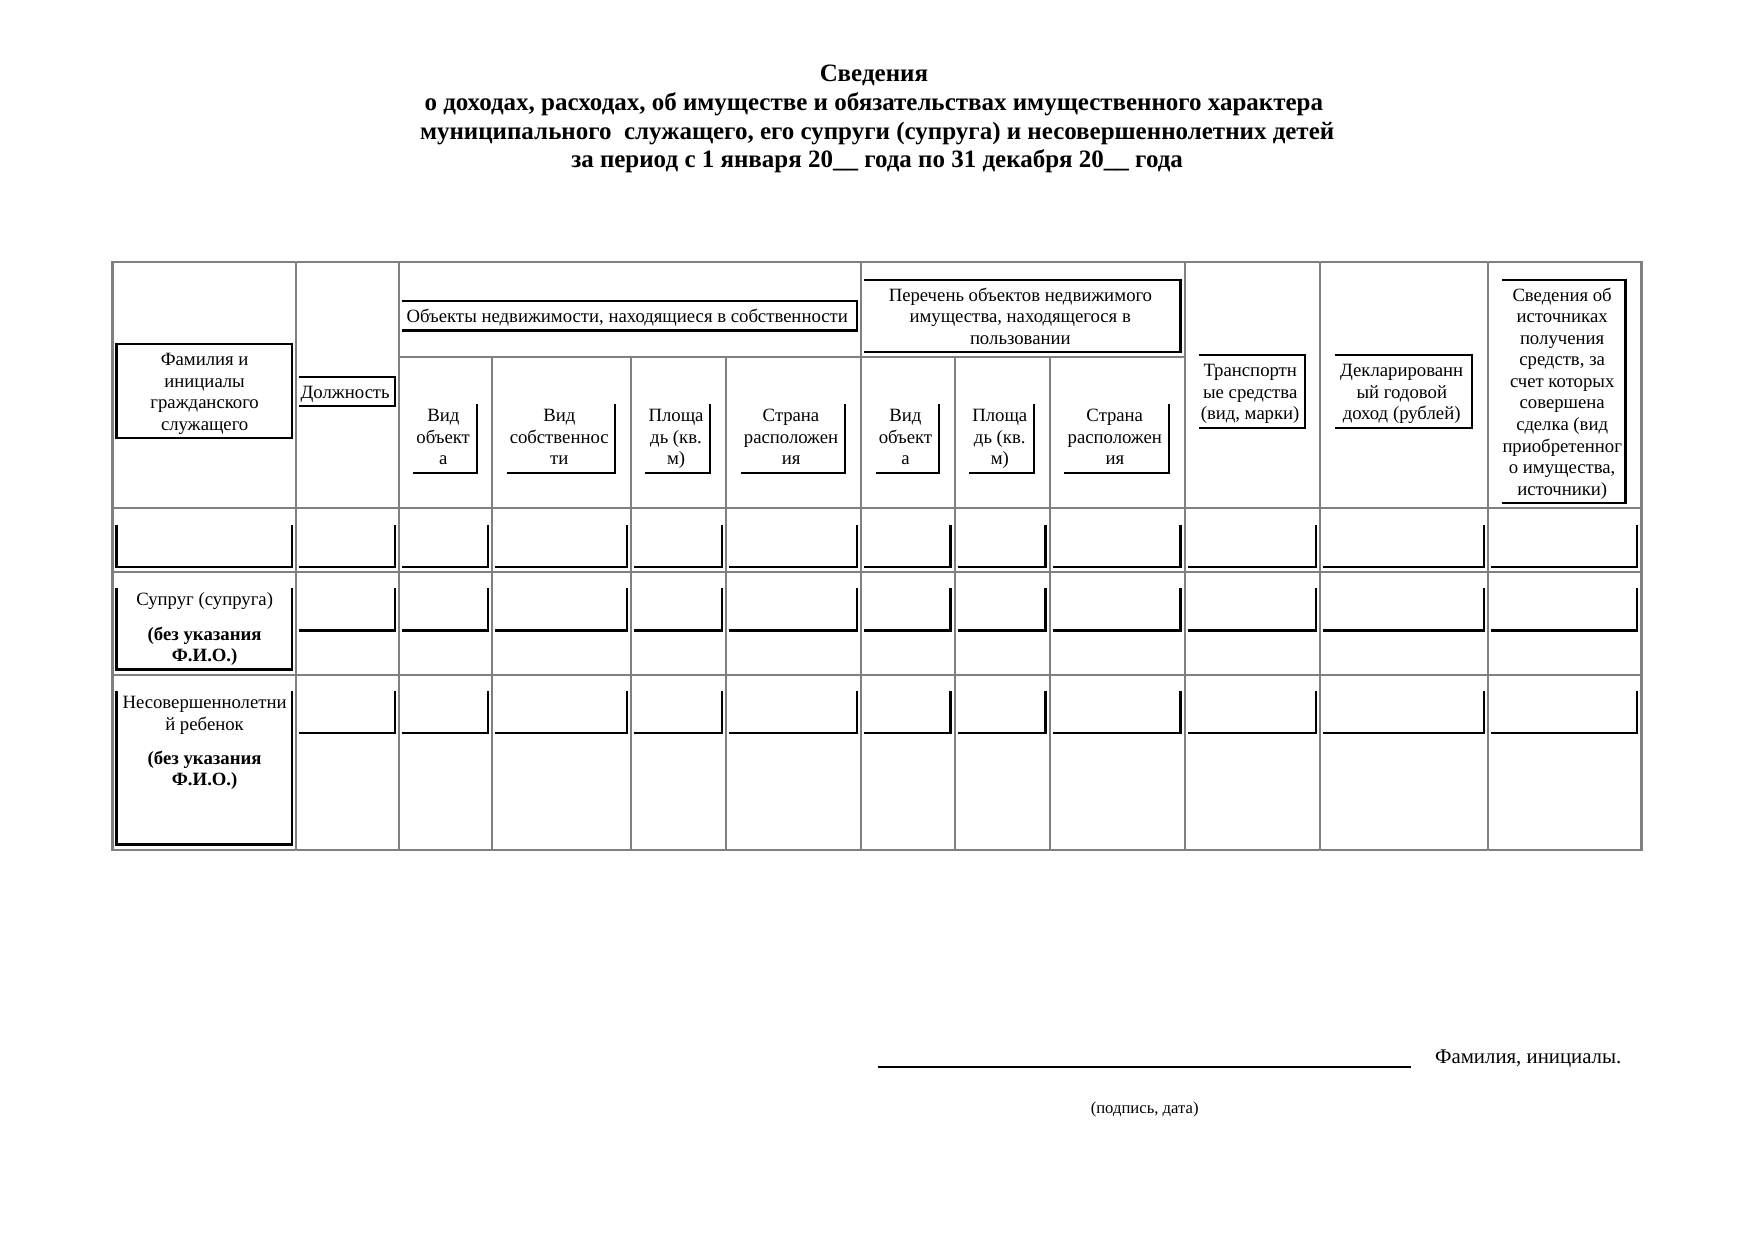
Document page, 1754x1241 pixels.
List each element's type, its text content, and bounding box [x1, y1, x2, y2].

table_header Перечень объектов недвижимого имущества, находящегося в пользовании [862, 263, 1184, 356]
table_cell [400, 573, 491, 673]
table_cell [1489, 676, 1640, 848]
table_cell Площадь (кв. м) [632, 358, 725, 507]
table_cell [1411, 1098, 1645, 1166]
table_cell Страна расположения [1051, 358, 1184, 507]
table_cell [727, 676, 860, 848]
table_cell Вид собственности [493, 358, 630, 507]
table_cell [632, 573, 725, 673]
table_cell [1321, 676, 1487, 848]
table_cell Вид объекта [862, 358, 954, 507]
table_cell [862, 573, 954, 673]
table_cell Супруг (супруга) (без указания Ф.И.О.) [114, 573, 295, 673]
table_cell Несовершеннолетний ребенок (без указания Ф.И.О.) [114, 676, 295, 848]
table_cell [727, 509, 860, 571]
table_cell [1321, 573, 1487, 673]
table_cell [493, 676, 630, 848]
table_cell [114, 509, 295, 571]
table_cell [493, 509, 630, 571]
table_header Фамилия, инициалы. [1411, 1025, 1645, 1098]
table_cell [862, 676, 954, 848]
table_header [878, 1025, 1411, 1066]
table_cell [1489, 573, 1640, 673]
table_header Сведения об источниках получения средств, за счет которых совершена сделка (вид приобретенного имущества, источники) [1489, 263, 1640, 507]
table_cell [297, 676, 398, 848]
table_header Фамилия и инициалы гражданского служащего [114, 263, 295, 507]
table_cell [1186, 573, 1319, 673]
table_cell [632, 509, 725, 571]
text Сведения о доходах, расходах, об имуществе и обязательствах имущественного характера муниципального служащего, его супруги (супруга) и несовершеннолетних детей за период с 1 января 20__ года по 31 декабря 20__ года [112, 58, 1641, 173]
table_header [878, 1068, 1411, 1098]
table_cell [1186, 509, 1319, 571]
table_cell [493, 573, 630, 673]
table_header Декларированный годовой доход (рублей) [1321, 263, 1487, 507]
table_cell Страна расположения [727, 358, 860, 507]
table_header Должность [297, 263, 398, 507]
table_cell [1321, 509, 1487, 571]
table_cell [1051, 509, 1184, 571]
table_cell (подпись, дата) [878, 1098, 1411, 1166]
table_cell [1051, 676, 1184, 848]
table_cell [632, 676, 725, 848]
table_cell [956, 573, 1049, 673]
table_cell [956, 509, 1049, 571]
table_cell [400, 509, 491, 571]
table_cell [862, 509, 954, 571]
table_cell [727, 573, 860, 673]
table_cell Вид объекта [400, 358, 491, 507]
table_cell [1489, 509, 1640, 571]
table_cell [297, 573, 398, 673]
table_cell [113, 1098, 878, 1166]
table_cell [1051, 573, 1184, 673]
table_cell [400, 676, 491, 848]
table_cell [1186, 676, 1319, 848]
table_cell [956, 676, 1049, 848]
table_header [113, 1025, 878, 1098]
table_header Объекты недвижимости, находящиеся в собственности [400, 263, 860, 356]
table_header Транспортные средства (вид, марки) [1186, 263, 1319, 507]
table_cell [297, 509, 398, 571]
table_cell Площадь (кв. м) [956, 358, 1049, 507]
